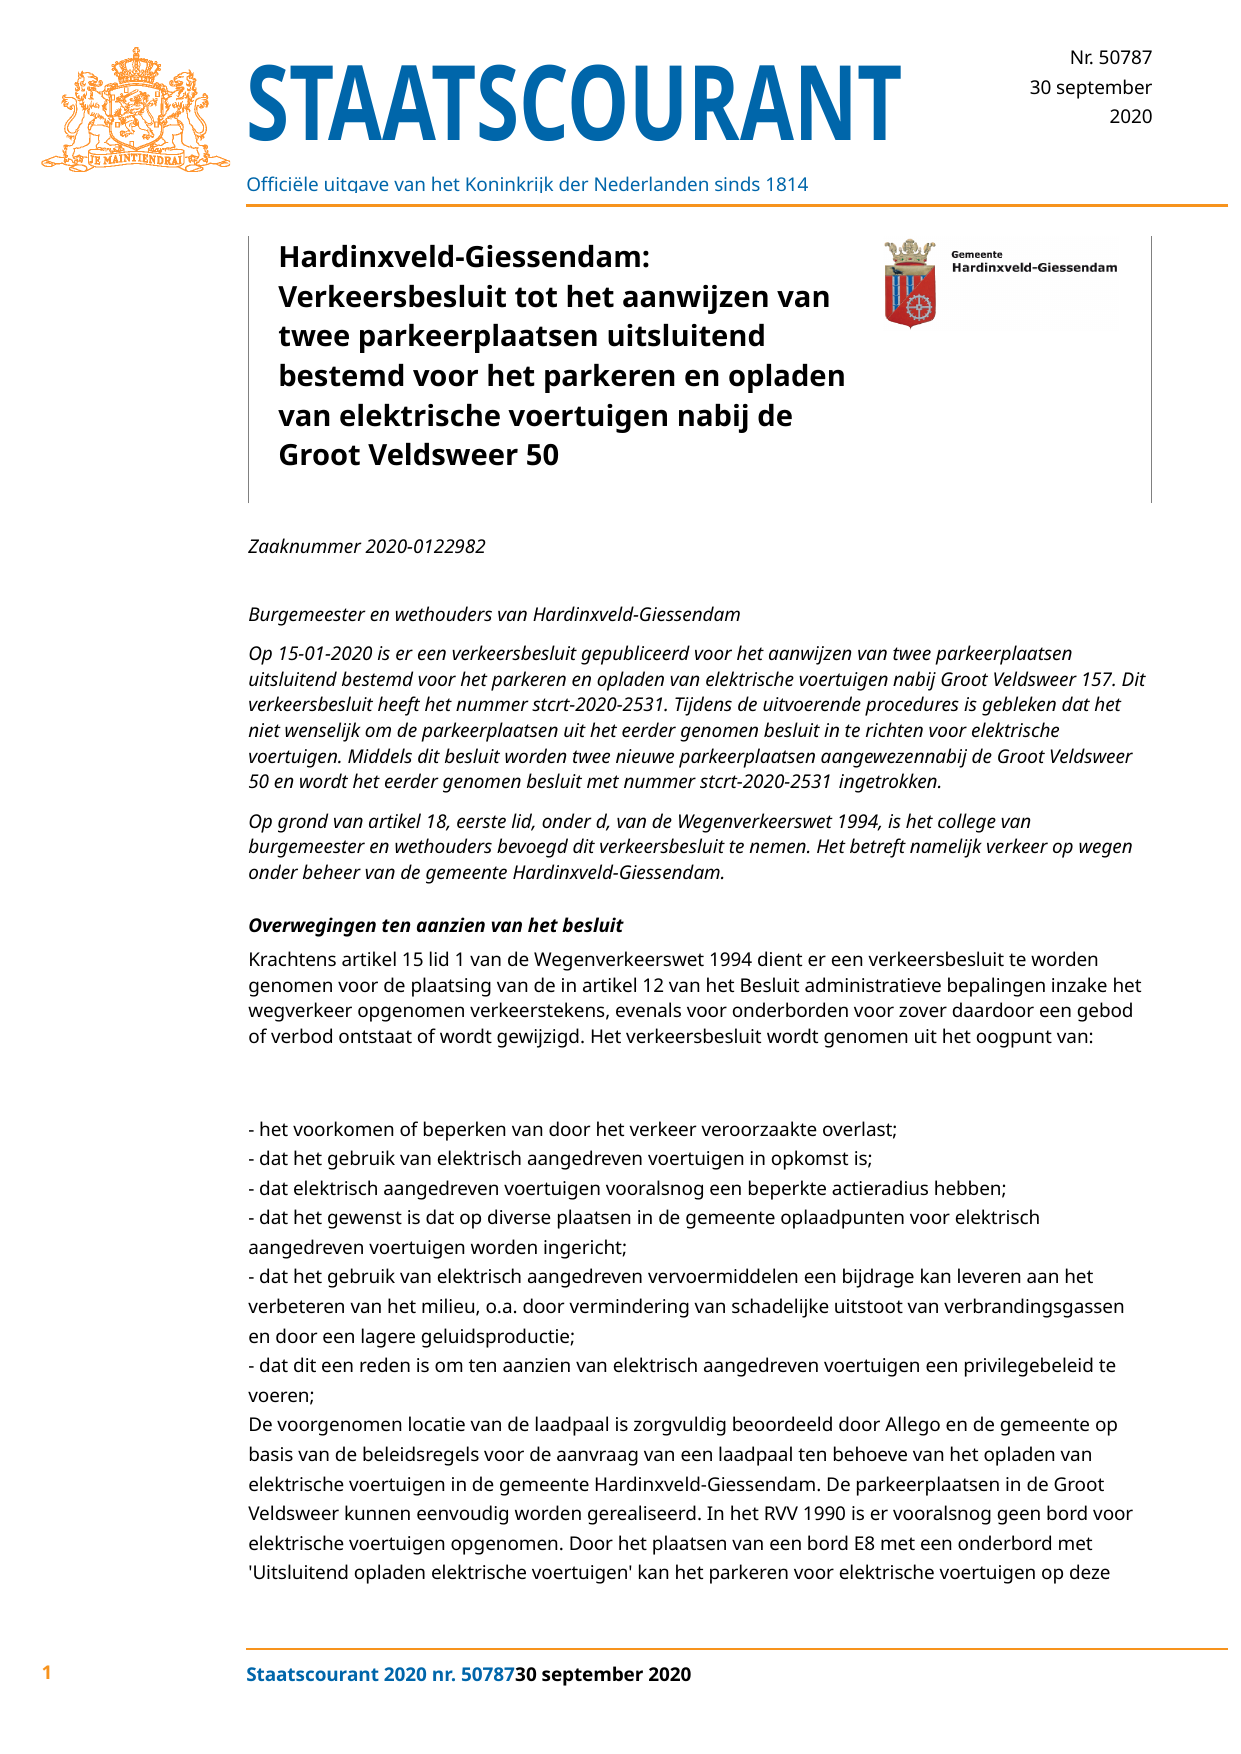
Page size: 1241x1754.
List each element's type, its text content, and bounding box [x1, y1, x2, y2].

text - het voorkomen of beperken van door het verkeer veroorzaakte overlast; [248, 1116, 1152, 1141]
text Op 15-01-2020 is er een verkeersbesluit gepubliceerd voor het aanwijzen van twee parkeerplaatsen uitsluitend bestemd voor het parkeren en opladen van elektrische voertuigen nabij Groot Veldsweer 157. Dit verkeersbesluit heeft het nummer stcrt-2020-2531. Tijdens de uitvoerende procedures is gebleken dat het niet wenselijk om de parkeerplaatsen uit het eerder genomen besluit in te richten voor elektrische voertuigen. Middels dit besluit worden twee nieuwe parkeerplaatsen aangewezennabij de Groot Veldsweer 50 en wordt het eerder genomen besluit met nummer stcrt-2020-2531 ingetrokken. [248, 640, 1152, 794]
text De voorgenomen locatie van de laadpaal is zorgvuldig beoordeeld door Allego en de gemeente op basis van de beleidsregels voor de aanvraag van een laadpaal ten behoeve van het opladen van elektrische voertuigen in de gemeente Hardinxveld-Giessendam. De parkeerplaatsen in de Groot Veldsweer kunnen eenvoudig worden gerealiseerd. In het RVV 1990 is er vooralsnog geen bord voor elektrische voertuigen opgenomen. Door het plaatsen van een bord E8 met een onderbord met 'Uitsluitend opladen elektrische voertuigen' kan het parkeren voor elektrische voertuigen op deze [248, 1412, 1152, 1585]
text Krachtens artikel 15 lid 1 van de Wegenverkeerswet 1994 dient er een verkeersbesluit te worden genomen voor de plaatsing van de in artikel 12 van het Besluit administratieve bepalingen inzake het wegverkeer opgenomen verkeerstekens, evenals voor onderborden voor zover daardoor een gebod of verbod ontstaat of wordt gewijzigd. Het verkeersbesluit wordt genomen uit het oogpunt van: [248, 946, 1152, 1049]
table_header Hardinxveld-Giessendam: Verkeersbesluit tot het aanwijzen van twee parkeerplaatsen uitsluitend bestemd voor het parkeren en opladen van elektrische voertuigen nabij de Groot Veldsweer 50 [249, 236, 850, 503]
text Burgemeester en wethouders van Hardinxveld-Giessendam [248, 601, 1152, 626]
text - dat het gebruik van elektrisch aangedreven vervoermiddelen een bijdrage kan leveren aan het verbeteren van het milieu, o.a. door vermindering van schadelijke uitstoot van verbrandingsgassen en door een lagere geluidsproductie; [248, 1264, 1152, 1348]
picture [882, 236, 1119, 331]
text Overwegingen ten aanzien van het besluit [248, 912, 1152, 938]
text - dat dit een reden is om ten aanzien van elektrisch aangedreven voertuigen een privilegebeleid te voeren; [248, 1352, 1152, 1408]
text - dat het gebruik van elektrisch aangedreven voertuigen in opkomst is; [248, 1145, 1152, 1171]
picture [41, 47, 231, 172]
text Zaaknummer 2020-0122982 [248, 533, 1152, 559]
text Op grond van artikel 18, eerste lid, onder d, van de Wegenverkeerswet 1994, is het college van burgemeester en wethouders bevoegd dit verkeersbesluit te nemen. Het betreft namelijk verkeer op wegen onder beheer van de gemeente Hardinxveld-Giessendam. [248, 808, 1152, 885]
table_header [850, 236, 1151, 503]
text - dat elektrisch aangedreven voertuigen vooralsnog een beperkte actieradius hebben; [248, 1175, 1152, 1201]
text - dat het gewenst is dat op diverse plaatsen in de gemeente oplaadpunten voor elektrisch aangedreven voertuigen worden ingericht; [248, 1204, 1152, 1260]
